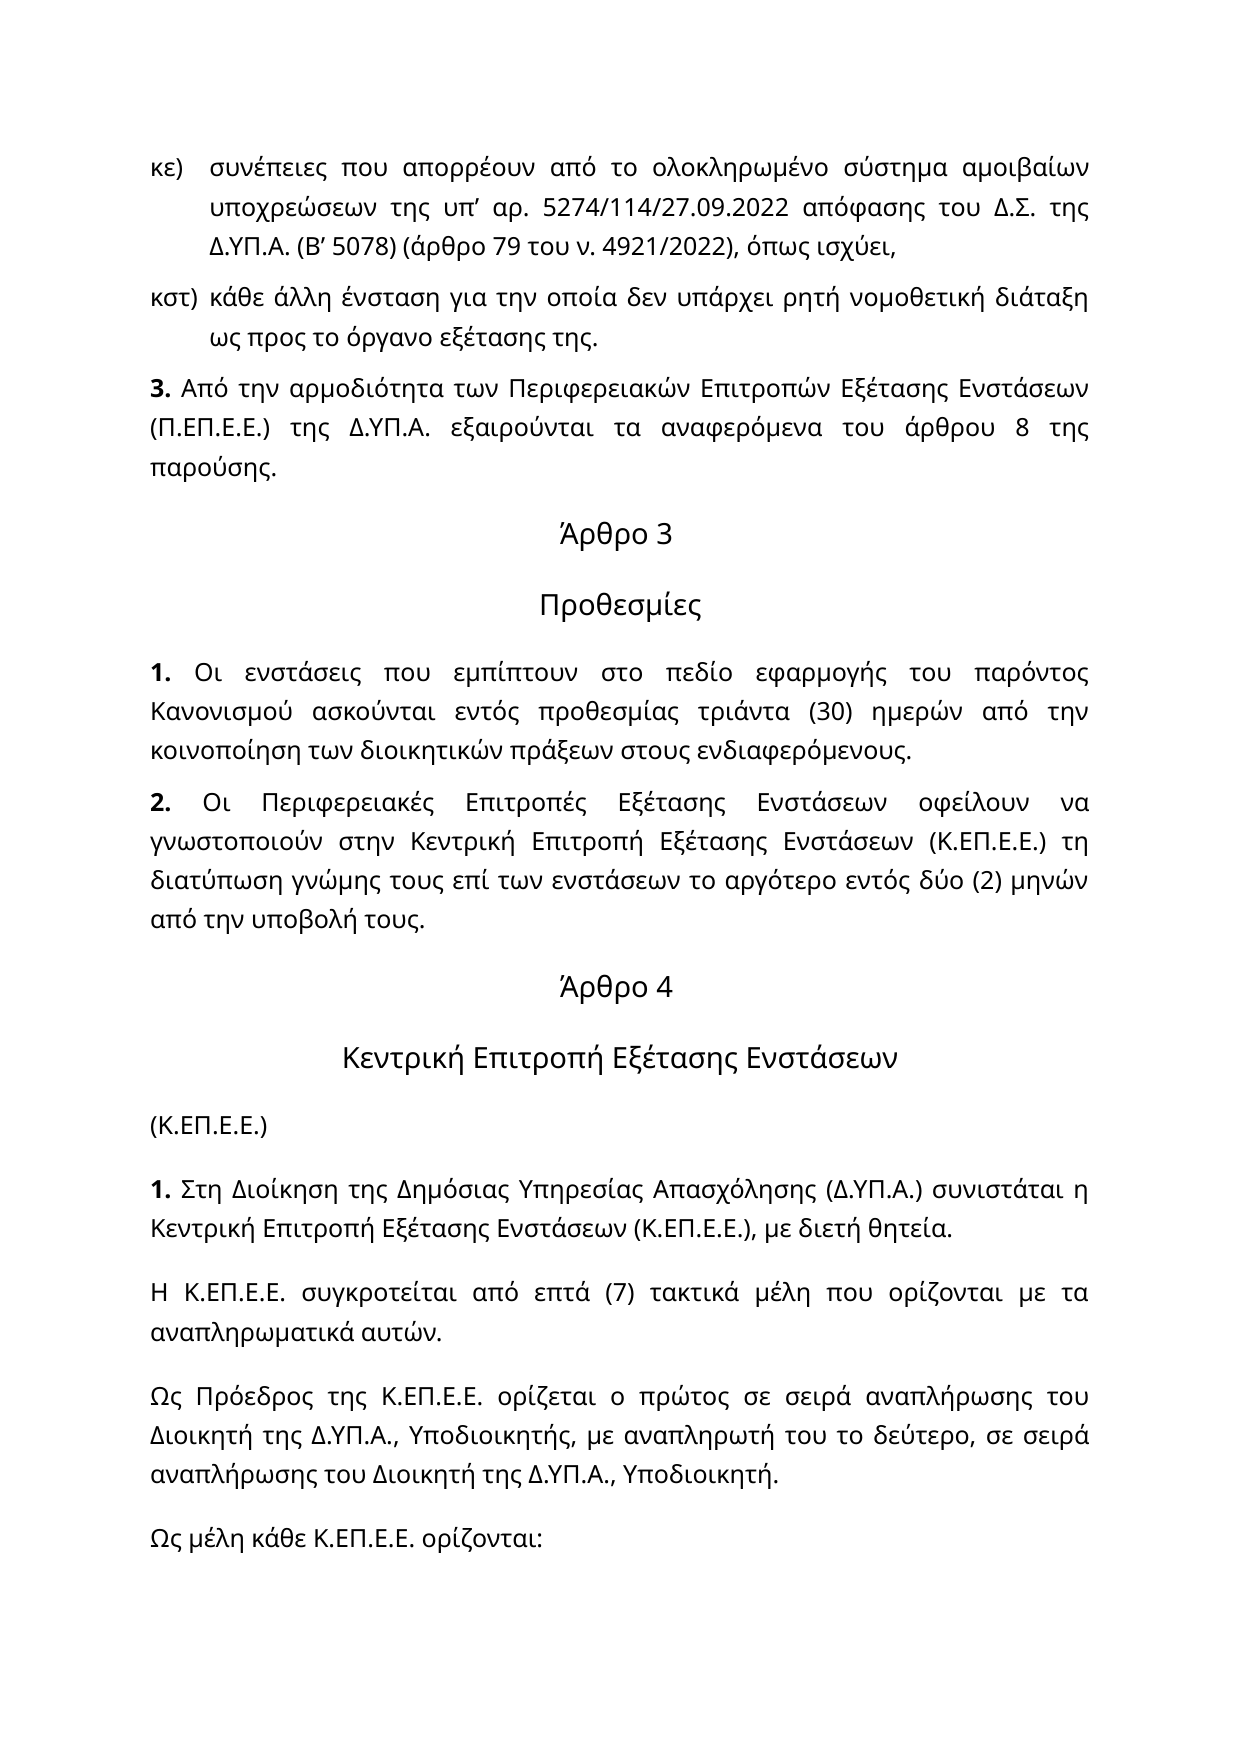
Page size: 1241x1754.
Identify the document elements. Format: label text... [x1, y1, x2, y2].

subtitle Κεντρική Επιτροπή Εξέτασης Ενστάσεων [150, 1037, 1090, 1077]
subtitle Άρθρο 3 [150, 513, 1090, 553]
text 3. Από την αρμοδιότητα των Περιφερειακών Επιτροπών Εξέτασης Ενστάσεων (Π.ΕΠ.Ε.Ε.) της Δ.ΥΠ.Α. εξαιρούνται τα αναφερόμενα του άρθρου 8 της παρούσης. [150, 371, 1090, 483]
text Η Κ.ΕΠ.Ε.Ε. συγκροτείται από επτά (7) τακτικά μέλη που ορίζονται με τα αναπληρωματικά αυτών. [150, 1275, 1090, 1348]
subtitle Προθεσμίες [150, 584, 1090, 624]
list κε) συνέπειες που απορρέουν από το ολοκληρωμένο σύστημα αμοιβαίων υποχρεώσεων της υπ’ αρ. 5274/114/27.09.2022 απόφασης του Δ.Σ. της Δ.ΥΠ.Α. (Β’ 5078) (άρθρο 79 του ν. 4921/2022), όπως ισχύει, [150, 150, 1090, 262]
text Ως μέλη κάθε Κ.ΕΠ.Ε.Ε. ορίζονται: [150, 1521, 1090, 1555]
text 1. Οι ενστάσεις που εμπίπτουν στο πεδίο εφαρμογής του παρόντος Κανονισμού ασκούνται εντός προθεσμίας τριάντα (30) ημερών από την κοινοποίηση των διοικητικών πράξεων στους ενδιαφερόμενους. [150, 654, 1090, 767]
text (Κ.ΕΠ.Ε.Ε.) [150, 1107, 1090, 1142]
text 2. Οι Περιφερειακές Επιτροπές Εξέτασης Ενστάσεων οφείλουν να γνωστοποιούν στην Κεντρική Επιτροπή Εξέτασης Ενστάσεων (Κ.ΕΠ.Ε.Ε.) τη διατύπωση γνώμης τους επί των ενστάσεων το αργότερο εντός δύο (2) μηνών από την υποβολή τους. [150, 784, 1090, 936]
text Ως Πρόεδρος της Κ.ΕΠ.Ε.Ε. ορίζεται ο πρώτος σε σειρά αναπλήρωσης του Διοικητή της Δ.ΥΠ.Α., Υποδιοικητής, με αναπληρωτή του το δεύτερο, σε σειρά αναπλήρωσης του Διοικητή της Δ.ΥΠ.Α., Υποδιοικητή. [150, 1378, 1090, 1491]
list κστ) κάθε άλλη ένσταση για την οποία δεν υπάρχει ρητή νομοθετική διάταξη ως προς το όργανο εξέτασης της. [150, 280, 1090, 353]
subtitle Άρθρο 4 [150, 966, 1090, 1006]
text 1. Στη Διοίκηση της Δημόσιας Υπηρεσίας Απασχόλησης (Δ.ΥΠ.Α.) συνιστάται η Κεντρική Επιτροπή Εξέτασης Ενστάσεων (Κ.ΕΠ.Ε.Ε.), με διετή θητεία. [150, 1172, 1090, 1245]
